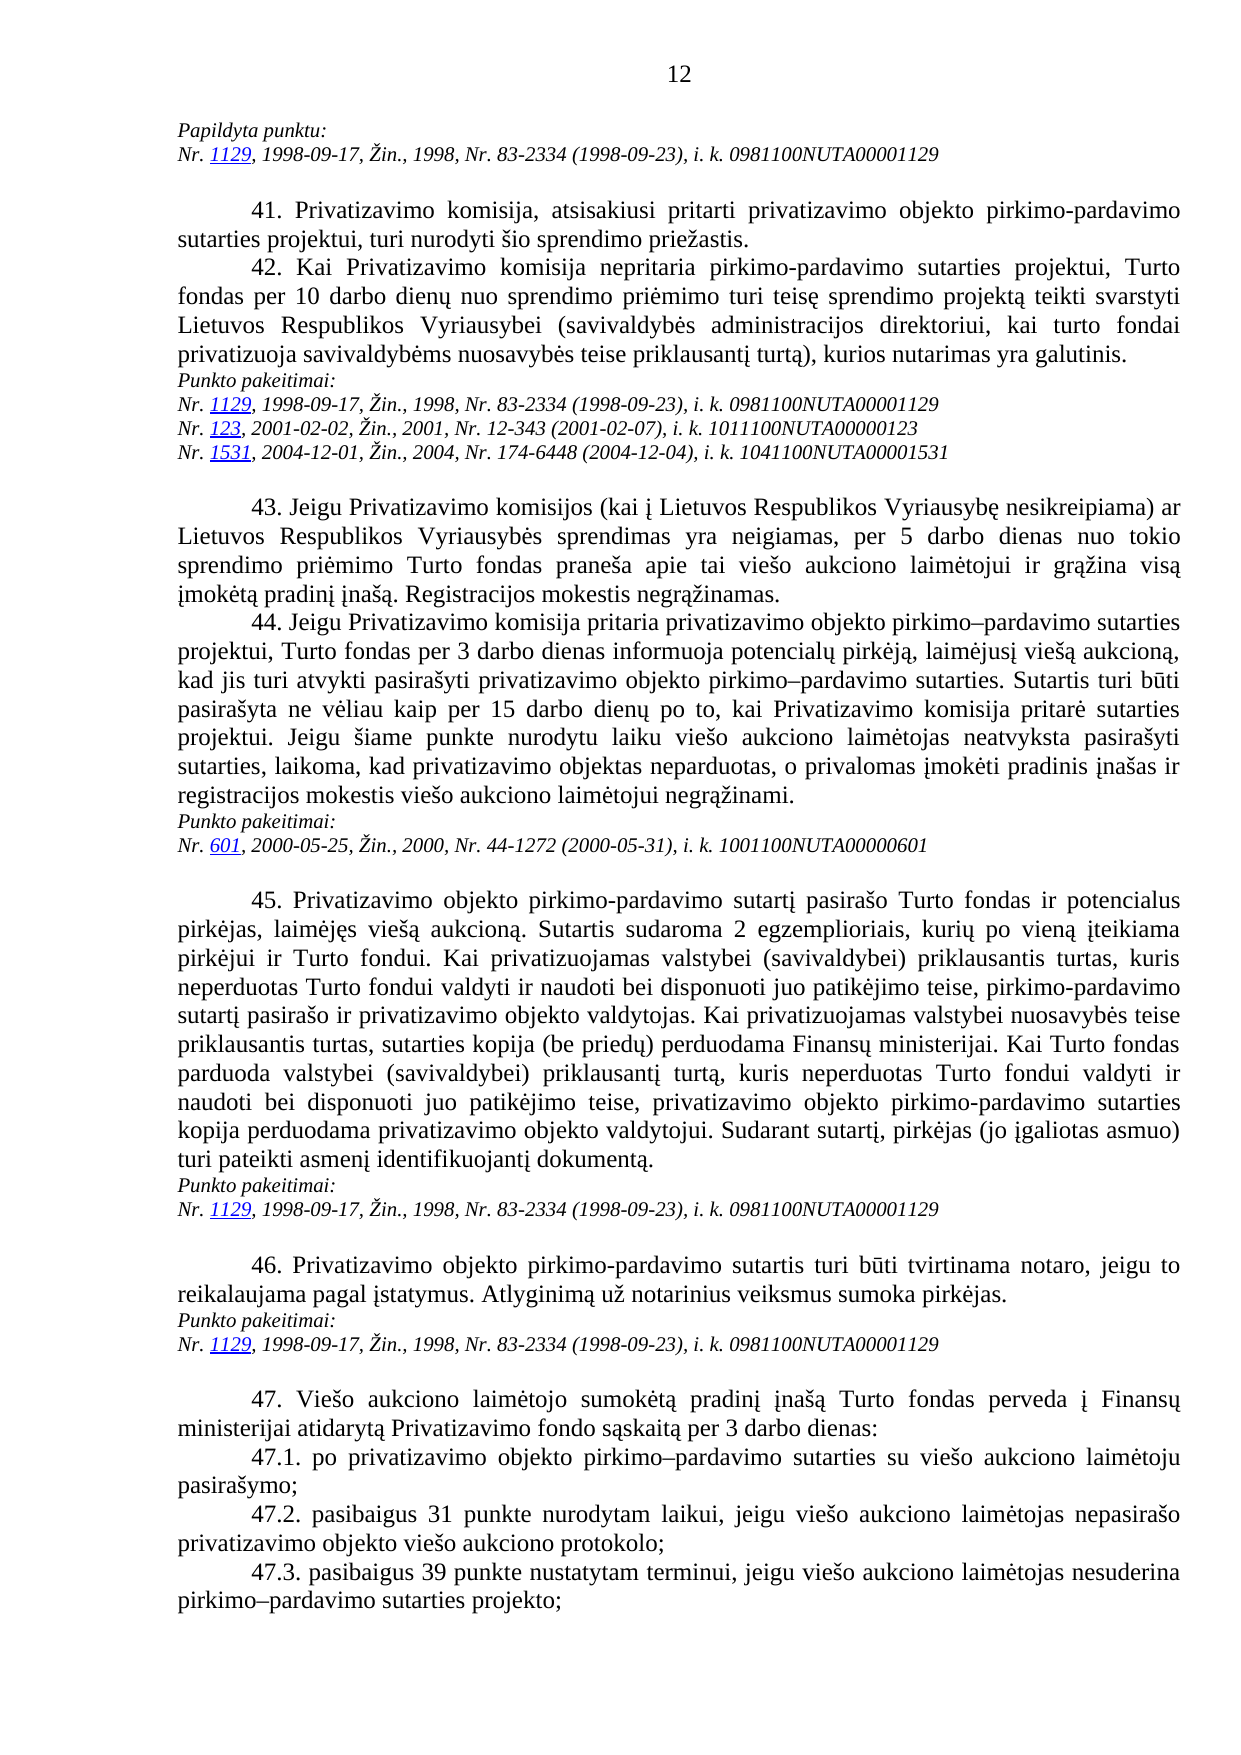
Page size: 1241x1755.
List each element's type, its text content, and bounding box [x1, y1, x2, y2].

text 42. Kai Privatizavimo komisija nepritaria pirkimo-pardavimo sutarties projektui, Turto fondas per 10 darbo dienų nuo sprendimo priėmimo turi teisę sprendimo projektą teikti svarstyti Lietuvos Respublikos Vyriausybei (savivaldybės administracijos direktoriui, kai turto fondai privatizuoja savivaldybėms nuosavybės teise priklausantį turtą), kurios nutarimas yra galutinis. [177, 252, 1181, 367]
text 47.3. pasibaigus 39 punkte nustatytam terminui, jeigu viešo aukciono laimėtojas nesuderina pirkimo–pardavimo sutarties projekto; [177, 1557, 1181, 1614]
text Punkto pakeitimai: [177, 809, 1181, 833]
text Punkto pakeitimai: [177, 1307, 1181, 1332]
text Punkto pakeitimai: [177, 367, 1181, 392]
text Nr. 1129, 1998-09-17, Žin., 1998, Nr. 83-2334 (1998-09-23), i. k. 0981100NUTA00001129 [177, 1197, 1181, 1221]
text Punkto pakeitimai: [177, 1173, 1181, 1197]
text 47.1. po privatizavimo objekto pirkimo–pardavimo sutarties su viešo aukciono laimėtoju pasirašymo; [177, 1442, 1181, 1499]
text Nr. 1129, 1998-09-17, Žin., 1998, Nr. 83-2334 (1998-09-23), i. k. 0981100NUTA00001129 [177, 142, 1181, 166]
text Nr. 1129, 1998-09-17, Žin., 1998, Nr. 83-2334 (1998-09-23), i. k. 0981100NUTA00001129 [177, 392, 1181, 416]
text 41. Privatizavimo komisija, atsisakiusi pritarti privatizavimo objekto pirkimo-pardavimo sutarties projektui, turi nurodyti šio sprendimo priežastis. [177, 195, 1181, 252]
text 47. Viešo aukciono laimėtojo sumokėtą pradinį įnašą Turto fondas perveda į Finansų ministerijai atidarytą Privatizavimo fondo sąskaitą per 3 darbo dienas: [177, 1384, 1181, 1442]
text 45. Privatizavimo objekto pirkimo-pardavimo sutartį pasirašo Turto fondas ir potencialus pirkėjas, laimėjęs viešą aukcioną. Sutartis sudaroma 2 egzemplioriais, kurių po vieną įteikiama pirkėjui ir Turto fondui. Kai privatizuojamas valstybei (savivaldybei) priklausantis turtas, kuris neperduotas Turto fondui valdyti ir naudoti bei disponuoti juo patikėjimo teise, pirkimo-pardavimo sutartį pasirašo ir privatizavimo objekto valdytojas. Kai privatizuojamas valstybei nuosavybės teise priklausantis turtas, sutarties kopija (be priedų) perduodama Finansų ministerijai. Kai Turto fondas parduoda valstybei (savivaldybei) priklausantį turtą, kuris neperduotas Turto fondui valdyti ir naudoti bei disponuoti juo patikėjimo teise, privatizavimo objekto pirkimo-pardavimo sutarties kopija perduodama privatizavimo objekto valdytojui. Sudarant sutartį, pirkėjas (jo įgaliotas asmuo) turi pateikti asmenį identifikuojantį dokumentą. [177, 886, 1181, 1173]
text Nr. 601, 2000-05-25, Žin., 2000, Nr. 44-1272 (2000-05-31), i. k. 1001100NUTA00000601 [177, 833, 1181, 857]
text Nr. 1129, 1998-09-17, Žin., 1998, Nr. 83-2334 (1998-09-23), i. k. 0981100NUTA00001129 [177, 1332, 1181, 1356]
text Papildyta punktu: [177, 118, 1181, 142]
text Nr. 123, 2001-02-02, Žin., 2001, Nr. 12-343 (2001-02-07), i. k. 1011100NUTA00000123 [177, 416, 1181, 440]
text 47.2. pasibaigus 31 punkte nurodytam laikui, jeigu viešo aukciono laimėtojas nepasirašo privatizavimo objekto viešo aukciono protokolo; [177, 1499, 1181, 1557]
text 46. Privatizavimo objekto pirkimo-pardavimo sutartis turi būti tvirtinama notaro, jeigu to reikalaujama pagal įstatymus. Atlyginimą už notarinius veiksmus sumoka pirkėjas. [177, 1250, 1181, 1307]
text 43. Jeigu Privatizavimo komisijos (kai į Lietuvos Respublikos Vyriausybę nesikreipiama) ar Lietuvos Respublikos Vyriausybės sprendimas yra neigiamas, per 5 darbo dienas nuo tokio sprendimo priėmimo Turto fondas praneša apie tai viešo aukciono laimėtojui ir grąžina visą įmokėtą pradinį įnašą. Registracijos mokestis negrąžinamas. [177, 492, 1181, 607]
text 44. Jeigu Privatizavimo komisija pritaria privatizavimo objekto pirkimo–pardavimo sutarties projektui, Turto fondas per 3 darbo dienas informuoja potencialų pirkėją, laimėjusį viešą aukcioną, kad jis turi atvykti pasirašyti privatizavimo objekto pirkimo–pardavimo sutarties. Sutartis turi būti pasirašyta ne vėliau kaip per 15 darbo dienų po to, kai Privatizavimo komisija pritarė sutarties projektui. Jeigu šiame punkte nurodytu laiku viešo aukciono laimėtojas neatvyksta pasirašyti sutarties, laikoma, kad privatizavimo objektas neparduotas, o privalomas įmokėti pradinis įnašas ir registracijos mokestis viešo aukciono laimėtojui negrąžinami. [177, 607, 1181, 809]
text Nr. 1531, 2004-12-01, Žin., 2004, Nr. 174-6448 (2004-12-04), i. k. 1041100NUTA00001531 [177, 440, 1181, 464]
